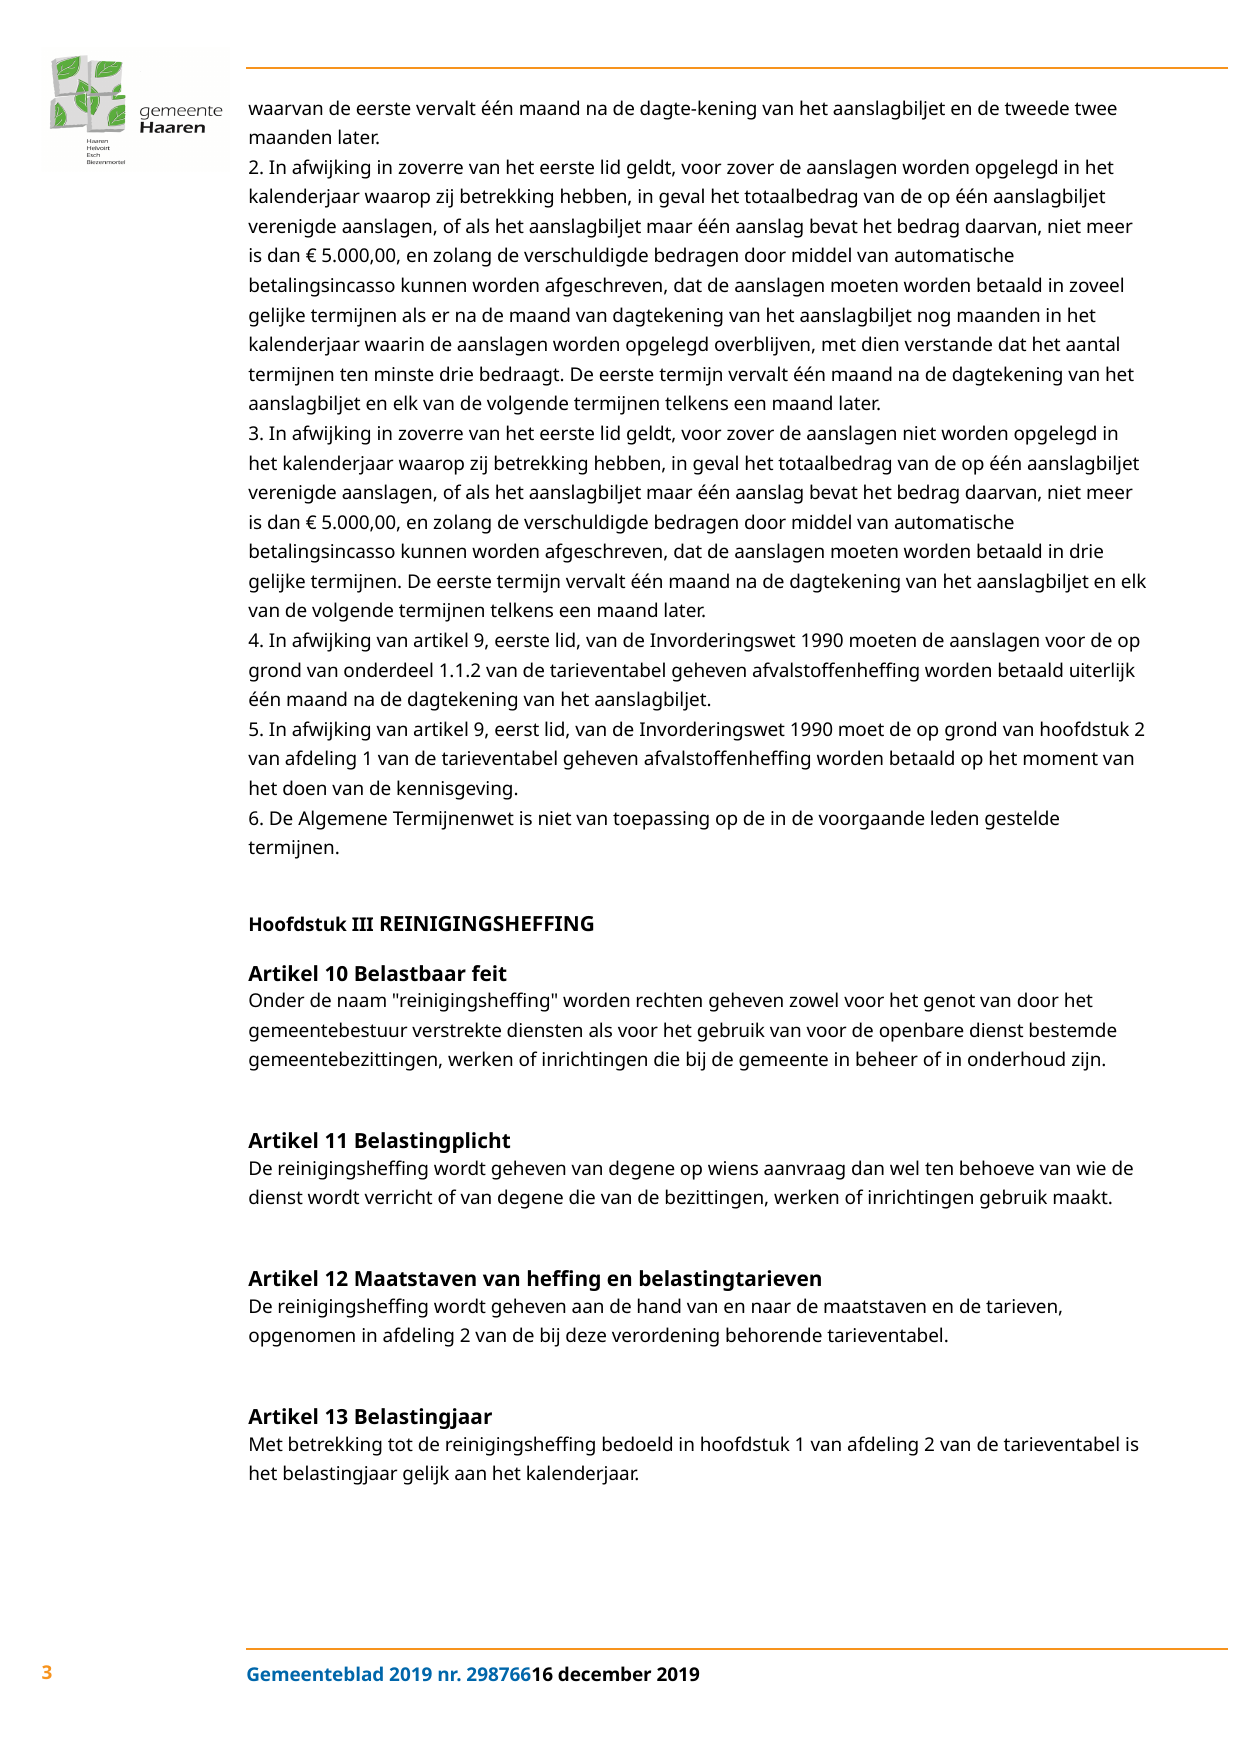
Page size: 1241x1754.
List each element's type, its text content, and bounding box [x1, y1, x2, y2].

text Artikel 10 Belastbaar feit [248, 959, 1152, 987]
text 3. In afwijking in zoverre van het eerste lid geldt, voor zover de aanslagen niet worden opgelegd in het kalenderjaar waarop zij betrekking hebben, in geval het totaalbedrag van de op één aanslagbiljet verenigde aanslagen, of als het aanslagbiljet maar één aanslag bevat het bedrag daarvan, niet meer is dan € 5.000,00, en zolang de verschuldigde bedragen door middel van automatische betalingsincasso kunnen worden afgeschreven, dat de aanslagen moeten worden betaald in drie gelijke termijnen. De eerste termijn vervalt één maand na de dagtekening van het aanslagbiljet en elk van de volgende termijnen telkens een maand later. [248, 420, 1152, 623]
text De reinigingsheffing wordt geheven van degene op wiens aanvraag dan wel ten behoeve van wie de dienst wordt verricht of van degene die van de bezittingen, werken of inrichtingen gebruik maakt. [248, 1155, 1152, 1210]
text 4. In afwijking van artikel 9, eerste lid, van de Invorderingswet 1990 moeten de aanslagen voor de op grond van onderdeel 1.1.2 van de tarieventabel geheven afvalstoffenheffing worden betaald uiterlijk één maand na de dagtekening van het aanslagbiljet. [248, 627, 1152, 712]
text Artikel 11 Belastingplicht [248, 1126, 1152, 1155]
text De reinigingsheffing wordt geheven aan de hand van en naar de maatstaven en de tarieven, opgenomen in afdeling 2 van de bij deze verordening behorende tarieventabel. [248, 1293, 1152, 1348]
text Hoofdstuk III REINIGINGSHEFFING [248, 909, 1152, 938]
text 6. De Algemene Termijnenwet is niet van toepassing op de in de voorgaande leden gestelde termijnen. [248, 805, 1152, 860]
text 2. In afwijking in zoverre van het eerste lid geldt, voor zover de aanslagen worden opgelegd in het kalenderjaar waarop zij betrekking hebben, in geval het totaalbedrag van de op één aanslagbiljet verenigde aanslagen, of als het aanslagbiljet maar één aanslag bevat het bedrag daarvan, niet meer is dan € 5.000,00, en zolang de verschuldigde bedragen door middel van automatische betalingsincasso kunnen worden afgeschreven, dat de aanslagen moeten worden betaald in zoveel gelijke termijnen als er na de maand van dagtekening van het aanslagbiljet nog maanden in het kalenderjaar waarin de aanslagen worden opgelegd overblijven, met dien verstande dat het aantal termijnen ten minste drie bedraagt. De eerste termijn vervalt één maand na de dagtekening van het aanslagbiljet en elk van de volgende termijnen telkens een maand later. [248, 154, 1152, 416]
text Artikel 12 Maatstaven van heffing en belastingtarieven [248, 1264, 1152, 1293]
text waarvan de eerste vervalt één maand na de dagte-kening van het aanslagbiljet en de tweede twee maanden later. [248, 95, 1152, 150]
text Artikel 13 Belastingjaar [248, 1402, 1152, 1431]
text Onder de naam "reinigingsheffing" worden rechten geheven zowel voor het genot van door het gemeentebestuur verstrekte diensten als voor het gebruik van voor de openbare dienst bestemde gemeentebezittingen, werken of inrichtingen die bij de gemeente in beheer of in onderhoud zijn. [248, 987, 1152, 1072]
text 5. In afwijking van artikel 9, eerst lid, van de Invorderingswet 1990 moet de op grond van hoofdstuk 2 van afdeling 1 van de tarieventabel geheven afvalstoffenheffing worden betaald op het moment van het doen van de kennisgeving. [248, 716, 1152, 801]
text Met betrekking tot de reinigingsheffing bedoeld in hoofdstuk 1 van afdeling 2 van de tarieventabel is het belastingjaar gelijk aan het kalenderjaar. [248, 1431, 1152, 1486]
picture [41, 47, 231, 172]
